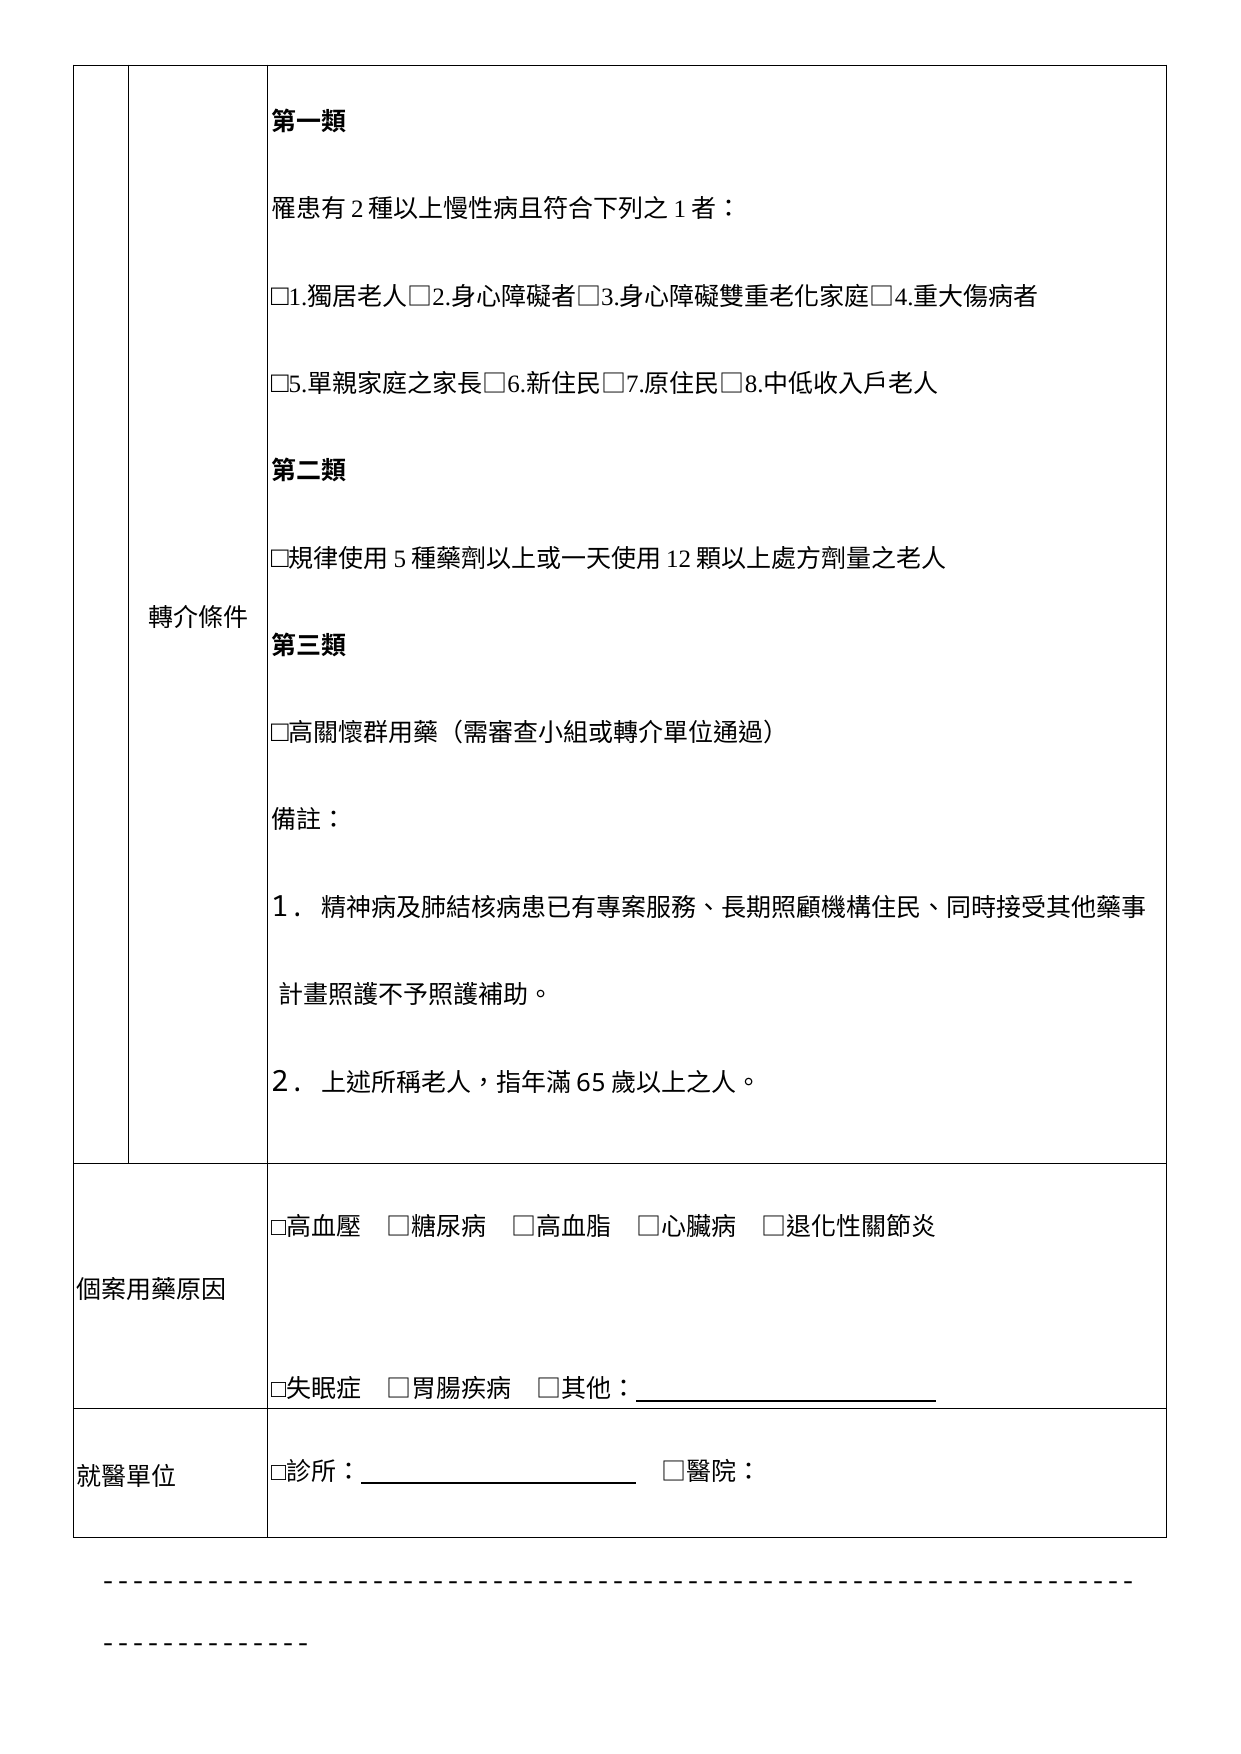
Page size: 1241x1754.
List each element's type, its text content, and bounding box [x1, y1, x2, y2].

table_cell 就醫單位 [74, 1409, 267, 1537]
table_cell □高血壓 □糖尿病 □高血脂 □心臟病 □退化性關節炎 □失眠症 □胃腸疾病 □其他： [268, 1164, 1166, 1408]
table_header [74, 66, 128, 1163]
table_cell 個案用藥原因 [74, 1164, 267, 1408]
table_cell □診所： □醫院： [268, 1409, 1166, 1537]
table_cell 轉介條件 [129, 66, 267, 1163]
table_cell 第一類 罹患有2種以上慢性病且符合下列之1者： □1.獨居老人□2.身心障礙者□3.身心障礙雙重老化家庭□4.重大傷病者 □5.單親家庭之家長□6.新住民□7.原住民□8.中低收入戶老人 第二類 □規律使用5種藥劑以上或一天使用12顆以上處方劑量之老人 第三類 □高關懷群用藥（需審查小組或轉介單位通過） 備註： 精神病及肺結核病患已有專案服務、長期照顧機構住民、同時接受其他藥事 計畫照護不予照護補助。 上述所稱老人，指年滿65歲以上之人。 [268, 66, 1166, 1163]
text ----------------------------------------------------------------------------------- [100, 1538, 1140, 1663]
